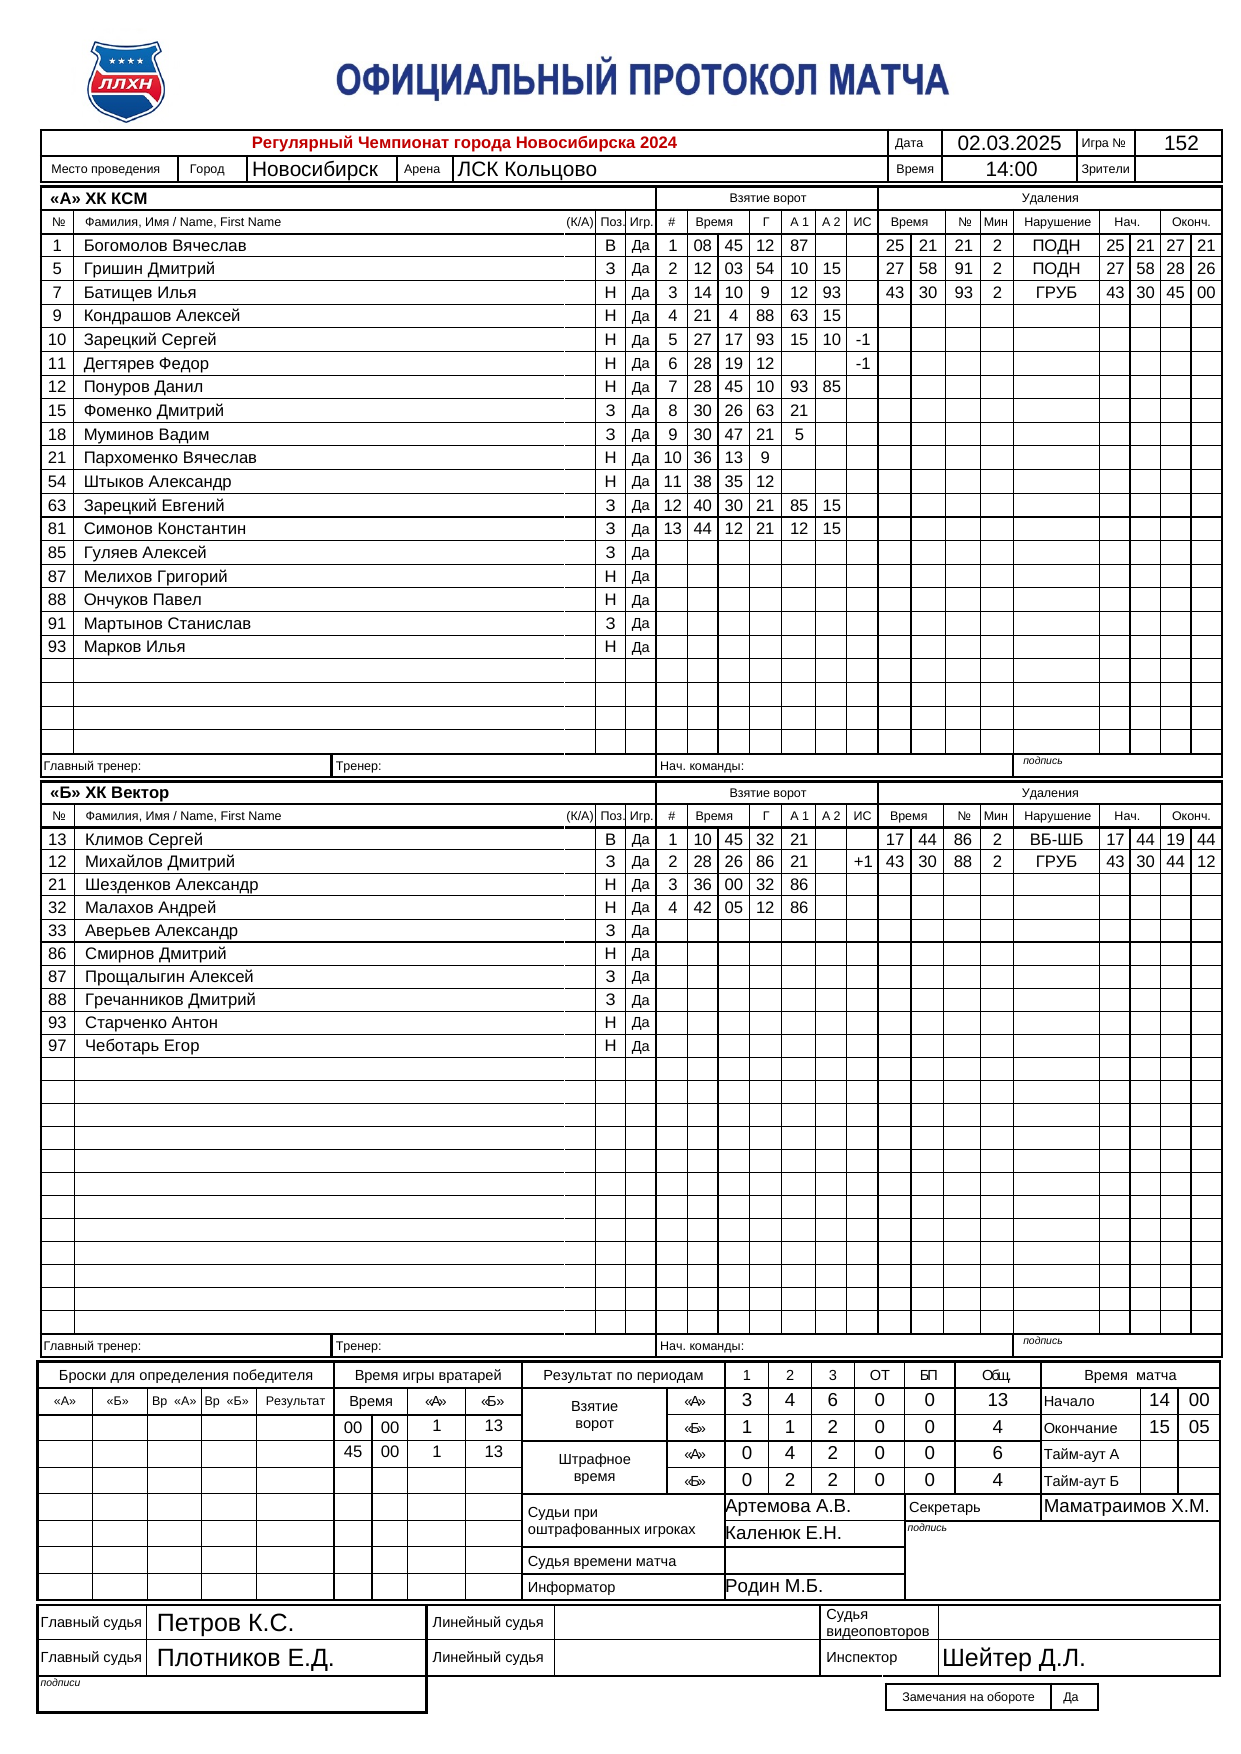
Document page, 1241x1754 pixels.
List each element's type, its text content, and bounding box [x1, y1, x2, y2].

table_cell Да [626, 305, 655, 327]
table_cell [1131, 494, 1160, 516]
table_cell [981, 920, 1013, 941]
table_header БП [905, 1363, 954, 1387]
table_cell [719, 730, 749, 753]
table_cell [565, 541, 595, 564]
table_cell [596, 659, 625, 682]
table_cell [879, 494, 910, 516]
table_cell [1014, 1127, 1099, 1149]
table_cell [1100, 683, 1129, 706]
table_cell [782, 1265, 815, 1287]
table_cell [719, 541, 749, 564]
table_cell 2 [812, 1415, 854, 1440]
table_cell [816, 1127, 846, 1149]
table_cell [1014, 1288, 1099, 1310]
table_cell 13 [466, 1441, 521, 1467]
table_cell Судья видеоповторов [821, 1606, 938, 1639]
table_cell [816, 1288, 846, 1310]
table_cell [816, 446, 846, 469]
table_cell [257, 1574, 333, 1599]
table_cell [1161, 376, 1190, 398]
table_cell [202, 1574, 256, 1599]
table_cell [1014, 1035, 1099, 1057]
table_cell [1014, 1081, 1099, 1103]
table_cell [782, 1219, 815, 1241]
table_cell [782, 683, 815, 706]
table_cell [565, 850, 595, 872]
table_cell А 1 [782, 211, 815, 233]
table_cell [565, 1196, 595, 1218]
table_cell Мин [981, 805, 1013, 826]
table_cell Пархоменко Вячеслав [74, 446, 564, 469]
table_cell [74, 730, 564, 753]
table_cell [688, 659, 717, 682]
table_cell Да [626, 399, 655, 422]
table_cell [1131, 423, 1160, 445]
table_cell [75, 1288, 564, 1310]
table_cell Время [879, 211, 945, 233]
table_cell 10 [750, 376, 781, 398]
table_cell [1014, 989, 1099, 1011]
table_cell [750, 1127, 781, 1149]
table_cell 10 [657, 446, 687, 469]
table_cell 13 [657, 518, 687, 540]
table_cell А 1 [782, 805, 815, 826]
table_cell 15 [1141, 1415, 1177, 1440]
table_cell [981, 730, 1013, 753]
table_cell Фоменко Дмитрий [74, 399, 564, 422]
table_cell [1100, 1081, 1129, 1103]
table_cell 14:00 [943, 157, 1076, 181]
table_cell 32 [42, 896, 74, 918]
table_cell Зарецкий Евгений [74, 494, 564, 516]
table_cell [750, 1196, 781, 1218]
table_cell 11 [657, 470, 687, 493]
table_cell [148, 1468, 201, 1493]
table_cell [1100, 518, 1129, 540]
table_cell [1014, 588, 1099, 611]
table_cell [946, 612, 980, 634]
table_cell [750, 636, 781, 658]
table_cell [847, 305, 877, 327]
table_cell 1 [769, 1415, 811, 1440]
table_cell [782, 1311, 815, 1333]
table_cell З [596, 423, 625, 445]
table_cell [1161, 328, 1190, 351]
table_cell ВБ-ШБ [1014, 829, 1099, 849]
table_cell [565, 399, 595, 422]
table_cell [428, 1677, 882, 1711]
table_cell 3 [726, 1389, 768, 1413]
table_cell Малахов Андрей [75, 896, 564, 918]
table_cell 47 [719, 423, 749, 445]
table_cell 86 [750, 850, 781, 872]
table_cell [565, 328, 595, 351]
table_cell [1161, 423, 1190, 445]
table_cell З [596, 989, 625, 1011]
table_cell [202, 1547, 256, 1573]
table_cell (К/А) [565, 805, 595, 826]
table_cell Аверьев Александр [75, 920, 564, 941]
table_cell [1131, 352, 1160, 374]
table_cell [688, 683, 717, 706]
table_cell [816, 1196, 846, 1218]
table_cell [565, 1311, 595, 1333]
table_cell [981, 1058, 1013, 1079]
table_cell [946, 399, 980, 422]
table_cell [1192, 612, 1221, 634]
table_cell [1179, 1441, 1219, 1467]
table_cell Тайм-аут А [1042, 1441, 1140, 1467]
table_cell [1014, 896, 1099, 918]
table_cell [912, 1081, 943, 1103]
table_cell [847, 541, 877, 564]
table_cell 85 [42, 541, 73, 564]
table_cell [565, 730, 595, 753]
table_cell 1 [408, 1416, 465, 1440]
table_cell Да [626, 612, 655, 634]
table_cell Муминов Вадим [74, 423, 564, 445]
table_cell [1014, 1173, 1099, 1195]
table_cell [1100, 612, 1129, 634]
table_cell [981, 966, 1013, 987]
table_cell [257, 1494, 333, 1520]
table_cell [596, 1173, 625, 1195]
table_cell [257, 1547, 333, 1573]
table_cell [565, 352, 595, 374]
table_cell [1131, 1196, 1160, 1218]
table_cell [719, 1081, 749, 1103]
table_cell [1100, 1035, 1129, 1057]
table_cell Да [626, 541, 655, 564]
table_header 1 [726, 1363, 768, 1387]
table_cell [879, 943, 910, 964]
table_cell [847, 423, 877, 445]
table_cell [847, 636, 877, 658]
table_cell [596, 1104, 625, 1126]
table_cell 93 [42, 636, 73, 658]
table_cell [1100, 1196, 1129, 1218]
table_cell 43 [1100, 850, 1129, 872]
table_cell [688, 1196, 717, 1218]
table_cell [74, 683, 564, 706]
table_cell Оконч. [1161, 211, 1221, 233]
table_cell [1192, 352, 1221, 374]
table_cell [981, 707, 1013, 729]
table_cell [981, 659, 1013, 682]
table_cell [1100, 494, 1129, 516]
table_cell [42, 1219, 74, 1241]
table_cell [1131, 989, 1160, 1011]
table_cell Г [750, 805, 781, 826]
table_cell [1100, 446, 1129, 469]
table_cell [1131, 541, 1160, 564]
table_cell [1161, 966, 1190, 987]
table_cell [626, 1265, 655, 1287]
table_cell Информатор [523, 1575, 724, 1599]
table_cell [1161, 683, 1190, 706]
table_cell 30 [719, 494, 749, 516]
table_cell 19 [1161, 829, 1190, 849]
table_cell [1161, 1150, 1190, 1172]
table_cell 13 [719, 446, 749, 469]
table_cell [912, 588, 945, 611]
table_cell [657, 565, 687, 587]
table_cell [719, 1150, 749, 1172]
table_cell [555, 1606, 819, 1639]
table_cell [75, 1081, 564, 1103]
table_cell [782, 1173, 815, 1195]
table_cell [1131, 1150, 1160, 1172]
table_cell [944, 1150, 980, 1172]
table_cell 91 [946, 257, 980, 280]
table_cell [719, 1242, 749, 1264]
table_cell [1014, 1150, 1099, 1172]
table_cell [596, 1219, 625, 1241]
table_cell [565, 1081, 595, 1103]
table_cell Да [626, 281, 655, 303]
table_cell [981, 376, 1013, 398]
table_cell [1100, 328, 1129, 351]
table_cell [847, 943, 877, 964]
table_cell [657, 659, 687, 682]
table_cell 6 [657, 352, 687, 374]
table_cell [1131, 920, 1160, 941]
table_cell [565, 829, 595, 849]
table_cell Да [626, 989, 655, 1011]
table_cell [944, 943, 980, 964]
table_cell [719, 920, 749, 941]
table_cell [148, 1441, 201, 1467]
table_cell 54 [42, 470, 73, 493]
table_cell [202, 1494, 256, 1520]
table_cell 2 [981, 850, 1013, 872]
table_cell [782, 943, 815, 964]
table_cell [1100, 1242, 1129, 1264]
table_cell [202, 1468, 256, 1493]
table_cell [1131, 707, 1160, 729]
table_cell [1192, 989, 1221, 1011]
table_cell [1100, 423, 1129, 445]
table_cell [750, 1219, 781, 1241]
table_cell [657, 1311, 687, 1333]
table_cell [596, 1311, 625, 1333]
table_cell 4 [657, 896, 687, 918]
table_cell А 2 [816, 211, 846, 233]
table_cell [946, 636, 980, 658]
table_cell [1131, 1012, 1160, 1033]
table_cell Батищев Илья [74, 281, 564, 303]
table_cell 97 [42, 1035, 74, 1057]
table_cell [39, 1416, 92, 1440]
table_cell [981, 1104, 1013, 1126]
table_cell [847, 730, 877, 753]
table_cell [719, 1127, 749, 1149]
table_cell [1131, 1265, 1160, 1287]
table_cell [657, 707, 687, 729]
table_cell [565, 1104, 595, 1126]
table_cell [847, 257, 877, 280]
table_cell Да [626, 494, 655, 516]
table_cell [565, 896, 595, 918]
table_cell [1014, 470, 1099, 493]
table_cell Линейный судья [428, 1640, 554, 1675]
table_cell [946, 518, 980, 540]
table_cell [1100, 1012, 1129, 1033]
table_cell [626, 1127, 655, 1149]
table_cell Окончание [1042, 1415, 1140, 1440]
table_cell [596, 730, 625, 753]
table_cell Арена [398, 157, 452, 181]
table_cell [981, 1081, 1013, 1103]
table_cell [688, 1081, 717, 1103]
table_cell [981, 305, 1013, 327]
table_cell [981, 943, 1013, 964]
table_cell [750, 659, 781, 682]
table_cell Нач. [1100, 805, 1160, 826]
table_cell 44 [1131, 829, 1160, 849]
table_cell Оконч. [1161, 805, 1221, 826]
table_cell 7 [42, 281, 73, 303]
table_cell 88 [944, 850, 980, 872]
table_cell [75, 1173, 564, 1195]
table_cell [879, 636, 910, 658]
table_cell [373, 1521, 407, 1546]
table_cell [912, 707, 945, 729]
table_cell [688, 612, 717, 634]
table_cell [879, 659, 910, 682]
table_cell 28 [1161, 257, 1190, 280]
table_cell [782, 707, 815, 729]
table_cell [750, 1242, 781, 1264]
table_cell [657, 541, 687, 564]
table_cell 58 [1131, 257, 1160, 280]
table_cell 27 [1100, 257, 1129, 280]
table_cell [565, 305, 595, 327]
table_cell Н [596, 1012, 625, 1033]
table_cell 43 [879, 281, 910, 303]
table_cell Н [596, 446, 625, 469]
table_cell 12 [657, 494, 687, 516]
table_cell 5 [782, 423, 815, 445]
table_cell 2 [769, 1468, 811, 1493]
table_cell [1192, 1058, 1221, 1079]
table_cell [1192, 1104, 1221, 1126]
table_cell [1100, 707, 1129, 729]
table_cell 45 [719, 235, 749, 256]
table_cell [944, 1035, 980, 1057]
table_cell [1131, 1242, 1160, 1264]
table_cell Нарушение [1014, 211, 1099, 233]
table_cell [782, 1058, 815, 1079]
table_cell [202, 1416, 256, 1440]
table_cell 87 [42, 966, 74, 987]
table_cell 2 [981, 281, 1013, 303]
table_cell [1161, 1104, 1190, 1126]
table_cell [782, 1081, 815, 1103]
table_cell [981, 518, 1013, 540]
table_cell [565, 518, 595, 540]
table_cell 26 [719, 399, 749, 422]
table_cell Время [879, 805, 943, 826]
table_cell 4 [956, 1415, 1040, 1440]
table_cell 81 [42, 518, 73, 540]
table_cell [93, 1441, 147, 1467]
table_cell [912, 446, 945, 469]
table_cell # [657, 211, 687, 233]
table_cell [1192, 1127, 1221, 1149]
table_cell [879, 1058, 910, 1079]
table_cell [688, 541, 717, 564]
table_cell [1131, 874, 1160, 895]
table_cell [1161, 399, 1190, 422]
table_cell [816, 423, 846, 445]
table_cell ЛСК Кольцово [454, 157, 887, 181]
table_cell Да [626, 470, 655, 493]
table_cell [1100, 1219, 1129, 1241]
table_cell [42, 1311, 74, 1333]
table_cell [1014, 423, 1099, 445]
table_cell [657, 920, 687, 941]
table_cell 3 [657, 874, 687, 895]
table_cell Дегтярев Федор [74, 352, 564, 374]
table_cell [1192, 376, 1221, 398]
table_cell [42, 1104, 74, 1126]
table_cell [1014, 612, 1099, 634]
table_cell [879, 1127, 910, 1149]
table_cell [75, 1219, 564, 1241]
table_cell [626, 1196, 655, 1218]
table_cell [75, 1311, 564, 1333]
table_cell [981, 446, 1013, 469]
table_cell [1100, 470, 1129, 493]
table_cell [782, 541, 815, 564]
table_cell [719, 1173, 749, 1195]
table_cell [816, 683, 846, 706]
table_cell Каленюк Е.Н. [726, 1521, 904, 1546]
table_cell Н [596, 1035, 625, 1057]
table_cell [1014, 1104, 1099, 1126]
table_cell [1161, 1196, 1190, 1218]
table_cell [726, 1548, 904, 1573]
table_cell [816, 612, 846, 634]
table_cell 15 [782, 328, 815, 351]
table_cell [750, 1104, 781, 1126]
table_cell [1131, 1081, 1160, 1103]
table_cell [466, 1468, 521, 1493]
table_cell ПОДН [1014, 257, 1099, 280]
table_cell [565, 281, 595, 303]
table_cell [1192, 1311, 1221, 1333]
table_cell 86 [782, 896, 815, 918]
table_cell [912, 989, 943, 1011]
table_cell [981, 1242, 1013, 1264]
table_cell Главный тренер: [42, 1335, 330, 1356]
table_cell [912, 943, 943, 964]
table_cell [879, 683, 910, 706]
table_header Регулярный Чемпионат города Новосибирска 2024 [42, 131, 887, 155]
table_cell 93 [946, 281, 980, 303]
table_cell Да [626, 874, 655, 895]
table_cell Время [889, 157, 941, 181]
table_cell [688, 966, 717, 987]
table_cell [719, 1196, 749, 1218]
table_cell Да [626, 446, 655, 469]
table_cell Место проведения [42, 157, 177, 181]
table_cell Да [626, 1035, 655, 1057]
table_cell [93, 1521, 147, 1546]
table_cell [42, 1150, 74, 1172]
table_cell 12 [42, 850, 74, 872]
table_cell [946, 541, 980, 564]
table_cell 38 [688, 470, 717, 493]
table_cell [782, 1104, 815, 1126]
table_cell Да [626, 257, 655, 280]
table_cell [912, 1219, 943, 1241]
table_cell [879, 1173, 910, 1195]
table_cell [816, 1219, 846, 1241]
table_cell [816, 541, 846, 564]
table_cell [257, 1416, 333, 1440]
table_cell [1014, 730, 1099, 753]
table_cell Смирнов Дмитрий [75, 943, 564, 964]
table_cell [879, 612, 910, 634]
table_cell 15 [816, 494, 846, 516]
table_cell З [596, 399, 625, 422]
table_cell [1161, 659, 1190, 682]
table_cell [944, 1081, 980, 1103]
table_cell [981, 636, 1013, 658]
table_cell Да [626, 636, 655, 658]
table_cell [750, 1288, 781, 1310]
table_cell 12 [750, 352, 781, 374]
table_cell 00 [719, 874, 749, 895]
table_cell [626, 1150, 655, 1172]
table_cell [257, 1441, 333, 1467]
table_cell [42, 1058, 74, 1079]
table_cell 45 [335, 1441, 371, 1467]
table_cell «А» [408, 1389, 465, 1413]
table_cell [816, 352, 846, 374]
table_cell З [596, 920, 625, 941]
table_cell 21 [750, 494, 781, 516]
table_cell «А» [668, 1389, 724, 1413]
table_cell [981, 470, 1013, 493]
table_cell 4 [956, 1468, 1040, 1493]
table_cell Н [596, 896, 625, 918]
table_cell 14 [1141, 1389, 1177, 1413]
table_cell [1014, 1242, 1099, 1264]
table_cell Время [688, 211, 749, 233]
table_cell [981, 328, 1013, 351]
table_cell [1161, 896, 1190, 918]
table_cell 0 [905, 1442, 954, 1467]
table_cell 21 [750, 518, 781, 540]
table_cell 88 [750, 305, 781, 327]
table_cell [847, 1196, 877, 1218]
table_cell # [657, 805, 687, 826]
table_cell [816, 588, 846, 611]
table_cell [1014, 1311, 1099, 1333]
table_cell [912, 494, 945, 516]
table_cell Да [626, 1012, 655, 1033]
table_cell 30 [1131, 850, 1160, 872]
table_cell [946, 494, 980, 516]
table_cell [596, 707, 625, 729]
table_cell [373, 1547, 407, 1573]
table_cell Игр. [626, 211, 655, 233]
table_cell [1161, 470, 1190, 493]
table_cell [626, 1311, 655, 1333]
table_cell [1192, 1196, 1221, 1218]
table_cell 1 [657, 829, 687, 849]
table_cell [879, 446, 910, 469]
table_cell Прощалыгин Алексей [75, 966, 564, 987]
table_cell [912, 1311, 943, 1333]
table_cell Н [596, 328, 625, 351]
table_cell [946, 470, 980, 493]
table_cell [1192, 966, 1221, 987]
table_cell [847, 494, 877, 516]
table_cell [626, 1081, 655, 1103]
table_cell 1 [657, 235, 687, 256]
table_cell [782, 1196, 815, 1218]
table_cell 10 [688, 829, 717, 849]
table_cell [565, 235, 595, 256]
table_cell 63 [782, 305, 815, 327]
table_cell [981, 1012, 1013, 1033]
table_cell [750, 1012, 781, 1033]
table_cell 45 [719, 829, 749, 849]
table_cell [657, 989, 687, 1011]
table_cell 88 [42, 588, 73, 611]
table_cell [688, 1104, 717, 1126]
table_cell [981, 1265, 1013, 1287]
table_cell № [42, 211, 73, 233]
table_cell [847, 281, 877, 303]
table_cell [912, 636, 945, 658]
table_cell Город [179, 157, 246, 181]
table_cell [565, 659, 595, 682]
table_cell [847, 1265, 877, 1287]
table_cell [626, 1173, 655, 1195]
table_cell Симонов Константин [74, 518, 564, 540]
table_header Время матча [1042, 1363, 1219, 1387]
table_cell 58 [912, 257, 945, 280]
table_cell [74, 659, 564, 682]
table_cell [1131, 328, 1160, 351]
table_cell [847, 376, 877, 398]
table_cell [944, 1173, 980, 1195]
table_cell 12 [42, 376, 73, 398]
table_cell [981, 494, 1013, 516]
table_cell [944, 896, 980, 918]
table_cell 30 [1131, 281, 1160, 303]
table_cell [1192, 943, 1221, 964]
table_cell [1136, 157, 1221, 181]
table_cell [879, 376, 910, 398]
table_cell [1100, 989, 1129, 1011]
table_cell 13 [42, 829, 74, 849]
table_cell [688, 1265, 717, 1287]
table_cell [981, 1173, 1013, 1195]
table_cell [657, 1150, 687, 1172]
table_cell [981, 423, 1013, 445]
table_cell [626, 730, 655, 753]
table_cell [946, 376, 980, 398]
table_cell 6 [956, 1442, 1040, 1467]
table_cell [816, 659, 846, 682]
table_cell [946, 565, 980, 587]
table_cell [944, 1127, 980, 1149]
table_cell [1100, 1265, 1129, 1287]
table_cell [847, 470, 877, 493]
table_cell [1014, 518, 1099, 540]
table_cell Артемова А.В. [726, 1495, 904, 1520]
table_cell [657, 966, 687, 987]
table_cell [946, 423, 980, 445]
table_cell [1100, 376, 1129, 398]
table_cell 0 [905, 1415, 954, 1440]
table_cell [1141, 1441, 1177, 1467]
table_cell Да [626, 423, 655, 445]
table_cell [1100, 588, 1129, 611]
table_cell [847, 588, 877, 611]
table_cell [1192, 1242, 1221, 1264]
table_cell [847, 565, 877, 587]
table_cell 00 [373, 1416, 407, 1440]
table_cell [39, 1441, 92, 1467]
table_cell 0 [855, 1468, 904, 1493]
table_cell 21 [1192, 235, 1221, 256]
picture [5, 28, 1179, 129]
table_cell [1192, 1219, 1221, 1241]
table_cell [981, 352, 1013, 374]
table_cell [1161, 565, 1190, 587]
table_cell [657, 1012, 687, 1033]
table_cell подпись [1014, 1335, 1221, 1356]
table_cell Н [596, 352, 625, 374]
table_cell [946, 707, 980, 729]
table_cell Да [626, 328, 655, 351]
table_cell 21 [782, 399, 815, 422]
table_cell [1131, 1173, 1160, 1195]
table_cell [912, 376, 945, 398]
table_cell Чеботарь Егор [75, 1035, 564, 1057]
table_cell [657, 943, 687, 964]
table_header Взятие ворот [657, 783, 877, 803]
table_cell В [596, 829, 625, 849]
table_cell 2 [981, 235, 1013, 256]
table_cell [816, 1242, 846, 1264]
table_cell 1 [408, 1441, 465, 1467]
table_cell № [944, 805, 980, 826]
table_cell [565, 565, 595, 587]
table_cell 26 [1192, 257, 1221, 280]
table_cell [912, 1265, 943, 1287]
table_cell [912, 920, 943, 941]
table_cell 28 [688, 376, 717, 398]
table_cell [1161, 1012, 1190, 1033]
table_cell Главный судья [39, 1606, 146, 1639]
table_cell [1014, 376, 1099, 398]
table_header Игра № [1078, 131, 1134, 155]
table_cell [816, 636, 846, 658]
table_cell [847, 235, 877, 256]
table_cell [847, 1219, 877, 1241]
table_cell [1014, 399, 1099, 422]
table_cell [946, 683, 980, 706]
table_header «Б» ХК Вектор [42, 783, 655, 803]
table_cell [1014, 1058, 1099, 1079]
table_cell [946, 328, 980, 351]
table_cell Тренер: [333, 755, 655, 776]
table_cell Штыков Александр [74, 470, 564, 493]
table_cell [847, 1150, 877, 1172]
table_cell Плотников Е.Д. [147, 1640, 425, 1675]
table_cell Тайм-аут Б [1042, 1468, 1140, 1493]
table_cell [1161, 943, 1190, 964]
table_cell [335, 1574, 371, 1599]
table_cell Вр «Б» [202, 1389, 256, 1413]
table_header Взятие ворот [657, 188, 877, 209]
table_cell [944, 1311, 980, 1333]
table_header Дата [889, 131, 941, 155]
table_header Броски для определения победителя [39, 1363, 333, 1387]
table_cell [750, 541, 781, 564]
table_cell [93, 1468, 147, 1493]
table_cell Н [596, 305, 625, 327]
table_cell [1014, 1219, 1099, 1241]
table_cell [944, 989, 980, 1011]
table_cell [565, 1265, 595, 1287]
table_cell Н [596, 281, 625, 303]
table_cell [1161, 1058, 1190, 1079]
table_cell [946, 659, 980, 682]
table_cell [466, 1494, 521, 1520]
table_cell 21 [688, 305, 717, 327]
table_cell [879, 966, 910, 987]
table_cell [1131, 659, 1160, 682]
table_cell [1014, 659, 1099, 682]
table_cell [879, 423, 910, 445]
table_cell [782, 1288, 815, 1310]
table_cell [879, 518, 910, 540]
table_cell [1131, 1104, 1160, 1126]
table_cell [879, 1104, 910, 1126]
table_cell Результат [257, 1389, 333, 1413]
table_cell 43 [879, 850, 910, 872]
table_cell [148, 1416, 201, 1440]
table_cell З [596, 850, 625, 872]
table_cell [719, 943, 749, 964]
table_cell [750, 989, 781, 1011]
table_cell [596, 1081, 625, 1103]
table_cell [944, 1058, 980, 1079]
table_cell [847, 874, 877, 895]
table_cell ИС [847, 211, 877, 233]
table_cell [750, 1265, 781, 1287]
table_cell [944, 966, 980, 987]
table_cell 35 [719, 470, 749, 493]
table_cell З [596, 541, 625, 564]
table_cell [565, 1173, 595, 1195]
table_cell [816, 943, 846, 964]
table_cell [847, 920, 877, 941]
table_cell Инспектор [821, 1640, 938, 1675]
table_cell [1161, 920, 1190, 941]
table_cell подписи [39, 1677, 425, 1711]
table_cell Н [596, 470, 625, 493]
table_cell [657, 1196, 687, 1218]
table_cell [1100, 541, 1129, 564]
table_cell [565, 1150, 595, 1172]
table_cell [408, 1521, 465, 1546]
table_cell [879, 352, 910, 374]
table_cell 30 [688, 399, 717, 422]
table_header Удаления [879, 783, 1221, 803]
table_cell 45 [1161, 281, 1190, 303]
table_cell [719, 588, 749, 611]
table_cell 21 [912, 235, 945, 256]
table_cell 26 [719, 850, 749, 872]
table_cell Новосибирск [248, 157, 396, 181]
table_cell [750, 612, 781, 634]
table_cell [1131, 1127, 1160, 1149]
table_cell [750, 920, 781, 941]
table_cell 86 [944, 829, 980, 849]
table_cell [847, 896, 877, 918]
table_cell [1192, 399, 1221, 422]
table_cell [944, 1196, 980, 1218]
table_cell [596, 1265, 625, 1287]
table_cell [750, 1150, 781, 1172]
table_cell Тренер: [333, 1335, 655, 1356]
table_cell [1014, 636, 1099, 658]
table_cell [944, 1242, 980, 1264]
table_cell 40 [688, 494, 717, 516]
table_cell «Б» [93, 1389, 147, 1413]
table_cell 88 [42, 989, 74, 1011]
table_cell [1192, 636, 1221, 658]
table_cell [750, 707, 781, 729]
table_cell [879, 399, 910, 422]
table_cell [719, 1058, 749, 1079]
table_cell [688, 1058, 717, 1079]
table_cell 4 [657, 305, 687, 327]
table_cell Шейтер Д.Л. [939, 1640, 1219, 1675]
table_cell Понуров Данил [74, 376, 564, 398]
table_cell № [946, 211, 980, 233]
table_cell [626, 683, 655, 706]
table_cell [1014, 920, 1099, 941]
table_cell [1100, 636, 1129, 658]
table_cell [565, 1219, 595, 1241]
table_cell [1131, 966, 1160, 987]
table_cell [42, 1081, 74, 1103]
table_cell 2 [657, 850, 687, 872]
table_cell [946, 588, 980, 611]
table_cell [944, 1104, 980, 1126]
table_cell [42, 659, 73, 682]
table_cell [912, 966, 943, 987]
table_cell [565, 636, 595, 658]
table_cell [39, 1574, 92, 1599]
table_cell 32 [750, 874, 781, 895]
table_cell [202, 1521, 256, 1546]
table_cell 0 [855, 1442, 904, 1467]
table_cell [782, 989, 815, 1011]
table_cell [847, 1127, 877, 1149]
table_cell -1 [847, 328, 877, 351]
table_cell [1014, 1012, 1099, 1033]
table_cell [335, 1468, 371, 1493]
table_cell [816, 1173, 846, 1195]
table_cell [1192, 683, 1221, 706]
table_cell [1100, 565, 1129, 587]
table_cell [626, 1242, 655, 1264]
table_cell 44 [1192, 829, 1221, 849]
table_cell [335, 1494, 371, 1520]
table_cell 44 [1161, 850, 1190, 872]
table_cell [1100, 943, 1129, 964]
table_cell 36 [688, 446, 717, 469]
table_cell [1014, 328, 1099, 351]
table_cell [912, 683, 945, 706]
table_cell [565, 423, 595, 445]
table_cell [912, 518, 945, 540]
table_cell Главный судья [39, 1640, 146, 1675]
table_cell [688, 565, 717, 587]
table_header Время игры вратарей [335, 1363, 521, 1387]
table_cell 15 [816, 305, 846, 327]
table_cell [879, 470, 910, 493]
table_cell [1131, 588, 1160, 611]
table_cell [1192, 494, 1221, 516]
table_cell [688, 1288, 717, 1310]
table_cell [816, 1081, 846, 1103]
table_cell [565, 966, 595, 987]
table_cell 42 [688, 896, 717, 918]
table_cell 05 [719, 896, 749, 918]
table_cell Нач. команды: [657, 1335, 1012, 1356]
table_cell [879, 896, 910, 918]
table_cell Зарецкий Сергей [74, 328, 564, 351]
table_cell [1014, 1265, 1099, 1287]
table_cell 86 [782, 874, 815, 895]
table_cell № [42, 805, 74, 826]
table_cell [1100, 1058, 1129, 1079]
table_cell 12 [750, 896, 781, 918]
table_cell Вр «А» [148, 1389, 201, 1413]
table_cell [565, 588, 595, 611]
table_cell [1100, 1288, 1129, 1310]
table_cell [42, 1127, 74, 1149]
table_cell [1100, 659, 1129, 682]
table_cell [782, 1150, 815, 1172]
table_cell [816, 1012, 846, 1033]
table_cell [1131, 470, 1160, 493]
table_cell 11 [42, 352, 73, 374]
table_cell [912, 423, 945, 445]
table_cell [1131, 683, 1160, 706]
table_cell Секретарь [906, 1495, 1040, 1520]
table_cell Фамилия, Имя / Name, First Name [74, 211, 565, 233]
table_cell 45 [719, 376, 749, 398]
table_cell [879, 1311, 910, 1333]
table_cell [1014, 305, 1099, 327]
table_cell 10 [816, 328, 846, 351]
table_cell [1161, 1265, 1190, 1287]
table_cell [816, 874, 846, 895]
table_cell [1161, 1035, 1190, 1057]
table_cell [373, 1574, 407, 1599]
table_cell [657, 1265, 687, 1287]
table_cell [657, 588, 687, 611]
table_cell В [596, 235, 625, 256]
table_cell [1161, 1242, 1190, 1264]
table_header Результат по периодам [523, 1363, 724, 1387]
table_cell [816, 399, 846, 422]
table_cell Да [626, 920, 655, 941]
table_cell [981, 1150, 1013, 1172]
table_cell 13 [466, 1416, 521, 1440]
table_cell [335, 1521, 371, 1546]
table_cell ПОДН [1014, 235, 1099, 256]
table_cell 21 [782, 850, 815, 872]
table_cell 0 [905, 1389, 954, 1413]
table_cell Главный тренер: [42, 755, 330, 776]
table_cell А 2 [816, 805, 846, 826]
table_cell [981, 399, 1013, 422]
table_cell [750, 565, 781, 587]
table_cell Ончуков Павел [74, 588, 564, 611]
table_cell Н [596, 588, 625, 611]
table_cell подпись [1014, 755, 1221, 776]
table_cell [1161, 707, 1190, 729]
table_cell Гречанников Дмитрий [75, 989, 564, 1011]
table_cell [879, 920, 910, 941]
table_cell [782, 1127, 815, 1149]
table_cell 00 [1179, 1389, 1219, 1413]
table_cell [373, 1468, 407, 1493]
table_cell [39, 1468, 92, 1493]
table_cell [626, 659, 655, 682]
table_cell Да [626, 235, 655, 256]
table_cell [782, 636, 815, 658]
table_cell 2 [812, 1468, 854, 1493]
table_cell [912, 612, 945, 634]
table_cell [719, 1219, 749, 1241]
table_cell [1192, 423, 1221, 445]
table_cell Н [596, 874, 625, 895]
table_cell 93 [816, 281, 846, 303]
table_cell [946, 730, 980, 753]
table_cell [596, 1150, 625, 1172]
table_cell [42, 683, 73, 706]
table_cell [847, 612, 877, 634]
table_cell [75, 1242, 564, 1264]
table_cell [1014, 943, 1099, 964]
table_cell [847, 1012, 877, 1033]
table_cell Фамилия, Имя / Name, First Name [75, 805, 565, 826]
table_cell 1 [726, 1415, 768, 1440]
table_cell 1 [42, 235, 73, 256]
table_cell [879, 989, 910, 1011]
table_cell [1100, 305, 1129, 327]
table_cell [1192, 896, 1221, 918]
table_cell [1014, 874, 1099, 895]
table_cell [782, 446, 815, 469]
table_cell [565, 920, 595, 941]
table_cell [879, 328, 910, 351]
table_cell [1100, 730, 1129, 753]
table_cell [912, 1196, 943, 1218]
table_cell [879, 541, 910, 564]
table_cell [750, 1058, 781, 1079]
table_cell [1100, 896, 1129, 918]
table_cell Да [626, 896, 655, 918]
table_cell [1131, 1311, 1160, 1333]
table_cell [75, 1150, 564, 1172]
table_cell [565, 494, 595, 516]
table_cell Начало [1042, 1389, 1140, 1413]
table_cell [944, 920, 980, 941]
table_cell [1099, 1682, 1220, 1711]
table_cell [1161, 1288, 1190, 1310]
table_cell [719, 1311, 749, 1333]
table_cell [626, 1058, 655, 1079]
table_cell [596, 1242, 625, 1264]
table_cell [1192, 541, 1221, 564]
table_cell [1141, 1468, 1177, 1493]
table_cell [719, 707, 749, 729]
table_cell [565, 1035, 595, 1057]
table_cell [565, 683, 595, 706]
table_cell [1014, 494, 1099, 516]
table_cell [1131, 1035, 1160, 1057]
table_cell [912, 874, 943, 895]
table_cell 4 [719, 305, 749, 327]
table_cell [782, 588, 815, 611]
table_cell [944, 1012, 980, 1033]
table_cell 36 [688, 874, 717, 895]
table_cell 3 [657, 281, 687, 303]
table_cell Поз. [596, 211, 625, 233]
table_cell [565, 612, 595, 634]
table_cell [657, 1242, 687, 1264]
table_cell [1161, 1127, 1190, 1149]
table_header 02.03.2025 [943, 131, 1076, 155]
table_cell [816, 1265, 846, 1287]
table_cell 7 [657, 376, 687, 398]
table_header 152 [1136, 131, 1221, 155]
table_cell [816, 235, 846, 256]
table_cell [1131, 896, 1160, 918]
table_header Общ. [956, 1363, 1040, 1387]
table_cell [1192, 659, 1221, 682]
table_cell [657, 1173, 687, 1195]
table_cell Взятие ворот [523, 1389, 666, 1440]
table_cell З [596, 257, 625, 280]
table_cell [1014, 683, 1099, 706]
table_cell [657, 1035, 687, 1057]
table_cell [816, 829, 846, 849]
table_cell [1131, 612, 1160, 634]
table_cell [565, 1058, 595, 1079]
table_cell [1131, 636, 1160, 658]
table_cell 2 [657, 257, 687, 280]
table_cell [782, 659, 815, 682]
table_cell [626, 1104, 655, 1126]
table_cell [719, 683, 749, 706]
table_cell [912, 470, 945, 493]
table_cell [1131, 1058, 1160, 1079]
table_cell [1161, 588, 1190, 611]
table_cell [1161, 352, 1190, 374]
table_cell [1100, 920, 1129, 941]
table_cell [981, 1311, 1013, 1333]
table_cell [93, 1574, 147, 1599]
table_cell [847, 1242, 877, 1264]
table_cell 85 [816, 376, 846, 398]
table_cell [1100, 1173, 1129, 1195]
table_cell Да [626, 376, 655, 398]
table_header 3 [812, 1363, 854, 1387]
table_cell [1161, 494, 1190, 516]
table_cell Время [688, 805, 749, 826]
table_cell [782, 470, 815, 493]
table_cell Мелихов Григорий [74, 565, 564, 587]
table_cell [782, 966, 815, 987]
table_cell [1014, 446, 1099, 469]
table_cell [75, 1265, 564, 1287]
table_cell 21 [750, 423, 781, 445]
table_cell [657, 1058, 687, 1079]
table_cell [1014, 1196, 1099, 1218]
table_cell З [596, 966, 625, 987]
table_cell 4 [769, 1442, 811, 1467]
table_cell [1014, 966, 1099, 987]
table_cell 2 [981, 257, 1013, 280]
table_cell [782, 1035, 815, 1057]
table_cell ИС [847, 805, 877, 826]
table_cell 93 [42, 1012, 74, 1033]
table_cell [1192, 730, 1221, 753]
table_cell [42, 707, 73, 729]
table_cell 44 [688, 518, 717, 540]
table_cell «Б» [668, 1415, 724, 1440]
table_cell [981, 989, 1013, 1011]
table_cell 9 [750, 281, 781, 303]
table_cell [782, 1242, 815, 1264]
table_cell [847, 399, 877, 422]
table_cell [1192, 920, 1221, 941]
table_cell [1014, 565, 1099, 587]
table_cell 15 [816, 257, 846, 280]
table_cell Климов Сергей [75, 829, 564, 849]
table_cell [981, 1288, 1013, 1310]
table_cell [1179, 1468, 1219, 1493]
table_cell [596, 683, 625, 706]
table_cell [1161, 1081, 1190, 1103]
table_cell 44 [912, 829, 943, 849]
table_cell 19 [719, 352, 749, 374]
table_cell [1161, 1173, 1190, 1195]
table_cell 0 [905, 1468, 954, 1493]
table_cell [1192, 470, 1221, 493]
table_cell [782, 1012, 815, 1033]
table_cell [750, 966, 781, 987]
table_cell [688, 1012, 717, 1033]
table_cell [1131, 305, 1160, 327]
table_cell 63 [42, 494, 73, 516]
table_cell [408, 1574, 465, 1599]
table_cell [879, 1288, 910, 1310]
table_cell [1192, 1265, 1221, 1287]
table_cell [1161, 874, 1190, 895]
table_cell [939, 1606, 1219, 1639]
table_cell 03 [719, 257, 749, 280]
table_cell [816, 707, 846, 729]
table_cell [373, 1494, 407, 1520]
table_cell [657, 1219, 687, 1241]
table_cell [42, 1265, 74, 1287]
table_cell [1161, 541, 1190, 564]
table_cell [981, 1127, 1013, 1149]
table_cell [981, 588, 1013, 611]
table_cell [1100, 1311, 1129, 1333]
table_cell [1192, 1081, 1221, 1103]
table_cell Линейный судья [428, 1606, 554, 1639]
table_cell [719, 1265, 749, 1287]
table_cell 30 [912, 281, 945, 303]
table_cell [555, 1640, 819, 1675]
table_cell [1192, 328, 1221, 351]
table_cell [596, 1288, 625, 1310]
table_cell [1131, 943, 1160, 964]
table_cell 17 [719, 328, 749, 351]
table_cell Да [626, 850, 655, 872]
table_cell 10 [719, 281, 749, 303]
table_cell Да [626, 565, 655, 587]
table_cell 15 [42, 399, 73, 422]
table_cell [688, 1035, 717, 1057]
table_cell [74, 707, 564, 729]
table_cell [1100, 1127, 1129, 1149]
table_cell [719, 659, 749, 682]
table_cell [42, 1288, 74, 1310]
table_cell [981, 874, 1013, 895]
table_cell [816, 1311, 846, 1333]
table_cell 28 [688, 850, 717, 872]
table_cell [688, 1311, 717, 1333]
table_cell [847, 518, 877, 540]
table_cell [847, 1058, 877, 1079]
table_cell Шезденков Александр [75, 874, 564, 895]
table_cell [879, 1150, 910, 1172]
table_cell 33 [42, 920, 74, 941]
table_cell Да [626, 943, 655, 964]
table_cell [1161, 989, 1190, 1011]
table_cell 86 [42, 943, 74, 964]
table_cell [879, 874, 910, 895]
table_cell 17 [879, 829, 910, 849]
table_cell [750, 1081, 781, 1103]
table_header «А» ХК КСМ [42, 188, 655, 209]
table_cell [688, 588, 717, 611]
table_cell [912, 1288, 943, 1310]
table_cell [782, 730, 815, 753]
table_cell [912, 541, 945, 564]
table_cell 21 [42, 874, 74, 895]
table_cell 32 [750, 829, 781, 849]
table_cell [657, 730, 687, 753]
table_cell [816, 920, 846, 941]
table_cell +1 [847, 850, 877, 872]
table_cell [257, 1468, 333, 1493]
table_cell [565, 376, 595, 398]
table_cell [1014, 541, 1099, 564]
table_cell [1192, 1012, 1221, 1033]
table_cell 30 [912, 850, 943, 872]
table_cell 10 [782, 257, 815, 280]
table_cell 93 [782, 376, 815, 398]
table_cell [657, 1127, 687, 1149]
table_cell [688, 730, 717, 753]
table_cell Да [626, 829, 655, 849]
table_cell [847, 1035, 877, 1057]
table_cell 12 [719, 518, 749, 540]
table_cell [688, 989, 717, 1011]
table_cell З [596, 612, 625, 634]
table_cell [148, 1494, 201, 1520]
table_cell [39, 1547, 92, 1573]
table_cell [912, 1012, 943, 1033]
table_cell [946, 446, 980, 469]
table_cell [565, 1242, 595, 1264]
table_cell 9 [657, 423, 687, 445]
table_cell [596, 1058, 625, 1079]
table_cell [816, 730, 846, 753]
table_cell [816, 896, 846, 918]
table_cell [847, 659, 877, 682]
table_cell [596, 1196, 625, 1218]
table_cell Н [596, 636, 625, 658]
table_cell Гришин Дмитрий [74, 257, 564, 280]
table_cell [408, 1468, 465, 1493]
table_cell [1161, 612, 1190, 634]
table_cell [565, 1127, 595, 1149]
table_cell 9 [42, 305, 73, 327]
table_cell Да [626, 966, 655, 987]
table_cell [42, 1242, 74, 1264]
table_cell [719, 1035, 749, 1057]
table_cell [335, 1547, 371, 1573]
table_cell [719, 989, 749, 1011]
table_cell [912, 565, 945, 587]
table_cell [847, 829, 877, 849]
table_cell [879, 305, 910, 327]
table_cell 5 [657, 328, 687, 351]
table_cell [912, 1173, 943, 1195]
table_cell 12 [750, 235, 781, 256]
table_cell [912, 1104, 943, 1126]
table_cell [1192, 1288, 1221, 1310]
table_cell [981, 1196, 1013, 1218]
table_cell [816, 1104, 846, 1126]
table_cell [912, 1058, 943, 1079]
table_cell [816, 966, 846, 987]
table_cell Мартынов Станислав [74, 612, 564, 634]
table_cell [75, 1196, 564, 1218]
table_cell [883, 1677, 1220, 1681]
table_cell подпись [906, 1522, 1219, 1599]
table_cell [657, 1288, 687, 1310]
table_cell Н [596, 565, 625, 587]
table_cell [912, 1150, 943, 1172]
table_cell 21 [782, 829, 815, 849]
table_cell [1161, 636, 1190, 658]
table_cell Н [596, 376, 625, 398]
table_cell [912, 730, 945, 753]
table_cell [847, 1081, 877, 1103]
table_cell [847, 683, 877, 706]
table_cell [1131, 518, 1160, 540]
table_cell [657, 636, 687, 658]
table_cell [847, 707, 877, 729]
table_cell 00 [335, 1416, 371, 1440]
table_cell [879, 1196, 910, 1218]
table_cell [39, 1494, 92, 1520]
table_cell [565, 1012, 595, 1033]
table_cell [42, 730, 73, 753]
table_cell [719, 636, 749, 658]
table_cell [1100, 352, 1129, 374]
table_cell 93 [750, 328, 781, 351]
table_cell 0 [726, 1468, 768, 1493]
table_cell [782, 920, 815, 941]
table_cell [408, 1494, 465, 1520]
table_cell Михайлов Дмитрий [75, 850, 564, 872]
table_cell [981, 683, 1013, 706]
table_cell [981, 565, 1013, 587]
table_cell [719, 612, 749, 634]
table_cell [1192, 874, 1221, 895]
table_cell [719, 1012, 749, 1033]
table_header ОТ [855, 1363, 904, 1387]
table_cell [847, 446, 877, 469]
table_cell [750, 1173, 781, 1195]
table_cell [879, 565, 910, 587]
table_cell [1100, 874, 1129, 895]
table_cell [879, 1219, 910, 1241]
table_cell [688, 707, 717, 729]
table_cell [626, 1288, 655, 1310]
table_cell [847, 1104, 877, 1126]
table_cell [1192, 588, 1221, 611]
table_cell [1192, 565, 1221, 587]
table_cell Штрафное время [523, 1442, 666, 1493]
table_cell Г [750, 211, 781, 233]
table_cell [1161, 446, 1190, 469]
table_cell 12 [782, 518, 815, 540]
table_cell [816, 470, 846, 493]
table_cell 05 [1179, 1415, 1219, 1440]
table_cell [466, 1574, 521, 1599]
table_cell 15 [816, 518, 846, 540]
table_cell Время [335, 1389, 407, 1413]
table_cell Да [626, 518, 655, 540]
table_cell [688, 636, 717, 658]
table_cell Нач. команды: [657, 755, 1012, 776]
table_cell [981, 1219, 1013, 1241]
table_cell 21 [42, 446, 73, 469]
table_cell 63 [750, 399, 781, 422]
table_cell Игр. [626, 805, 655, 826]
table_cell [1192, 1035, 1221, 1057]
table_cell [816, 1058, 846, 1079]
table_cell [1161, 305, 1190, 327]
table_cell 0 [855, 1415, 904, 1440]
table_cell [565, 707, 595, 729]
table_cell [879, 1081, 910, 1103]
table_cell [879, 588, 910, 611]
table_cell [879, 707, 910, 729]
table_cell «Б» [668, 1468, 724, 1493]
table_cell [912, 1127, 943, 1149]
table_cell [1014, 352, 1099, 374]
table_cell [565, 874, 595, 895]
table_cell [879, 1012, 910, 1033]
table_cell Родин М.Б. [726, 1575, 904, 1599]
table_cell Судья времени матча [523, 1548, 724, 1573]
table_cell [148, 1547, 201, 1573]
table_cell [1131, 376, 1160, 398]
table_cell [1100, 966, 1129, 987]
table_cell 28 [688, 352, 717, 374]
table_cell 18 [42, 423, 73, 445]
table_cell [750, 588, 781, 611]
table_cell 12 [688, 257, 717, 280]
table_cell [912, 659, 945, 682]
table_cell 2 [981, 829, 1013, 849]
table_cell [565, 470, 595, 493]
table_cell [782, 565, 815, 587]
table_cell [1014, 707, 1099, 729]
table_cell Старченко Антон [75, 1012, 564, 1033]
table_cell [782, 352, 815, 374]
table_cell [816, 1035, 846, 1057]
table_cell [944, 1288, 980, 1310]
table_cell З [596, 494, 625, 516]
table_cell [148, 1521, 201, 1546]
table_header Удаления [879, 188, 1221, 209]
table_cell [719, 1288, 749, 1310]
table_cell 87 [42, 565, 73, 587]
table_cell [688, 1219, 717, 1241]
table_cell [626, 707, 655, 729]
table_cell Марков Илья [74, 636, 564, 658]
table_cell 21 [1131, 235, 1160, 256]
table_cell [93, 1547, 147, 1573]
table_cell [1131, 565, 1160, 587]
table_cell 00 [1192, 281, 1221, 303]
table_cell [847, 1173, 877, 1195]
table_cell [912, 399, 945, 422]
table_cell 08 [688, 235, 717, 256]
table_cell [466, 1521, 521, 1546]
table_cell [1192, 1150, 1221, 1172]
table_cell [879, 1265, 910, 1287]
table_cell [657, 683, 687, 706]
table_cell [750, 683, 781, 706]
table_cell [912, 328, 945, 351]
table_header 2 [769, 1363, 811, 1387]
table_cell 21 [946, 235, 980, 256]
table_cell [912, 896, 943, 918]
table_cell [1192, 446, 1221, 469]
table_cell Нач. [1100, 211, 1160, 233]
table_cell Да [626, 588, 655, 611]
table_cell [719, 565, 749, 587]
table_cell [944, 874, 980, 895]
table_cell [596, 1127, 625, 1149]
table_cell [39, 1521, 92, 1546]
table_cell 13 [956, 1389, 1040, 1413]
table_cell Кондрашов Алексей [74, 305, 564, 327]
table_cell Петров К.С. [147, 1606, 425, 1639]
table_cell Мин [981, 211, 1013, 233]
table_cell [75, 1127, 564, 1149]
table_cell [1131, 1288, 1160, 1310]
table_cell ГРУБ [1014, 281, 1099, 303]
table_cell [202, 1441, 256, 1467]
table_cell ГРУБ [1014, 850, 1099, 872]
table_cell 43 [1100, 281, 1129, 303]
table_cell [879, 1035, 910, 1057]
table_cell 00 [373, 1441, 407, 1467]
table_cell [148, 1574, 201, 1599]
table_cell [1192, 305, 1221, 327]
table_cell [565, 1288, 595, 1310]
table_cell [847, 1311, 877, 1333]
table_cell [981, 612, 1013, 634]
table_cell [816, 1150, 846, 1172]
table_cell [1100, 399, 1129, 422]
table_cell Судьи при оштрафованных игроках [523, 1495, 724, 1546]
table_cell 85 [782, 494, 815, 516]
table_cell 12 [1192, 850, 1221, 872]
table_cell [981, 541, 1013, 564]
table_cell «А» [39, 1389, 92, 1413]
table_cell 54 [750, 257, 781, 280]
table_cell [565, 989, 595, 1011]
table_cell [688, 1150, 717, 1172]
table_cell [946, 305, 980, 327]
table_cell [688, 1127, 717, 1149]
table_cell [75, 1104, 564, 1126]
table_cell [847, 966, 877, 987]
table_cell [1161, 1311, 1190, 1333]
table_cell [1131, 399, 1160, 422]
table_cell [944, 1219, 980, 1241]
table_cell [750, 1311, 781, 1333]
table_cell [1161, 730, 1190, 753]
table_cell [750, 730, 781, 753]
table_cell Поз. [596, 805, 625, 826]
table_cell Гуляев Алексей [74, 541, 564, 564]
table_cell [1131, 446, 1160, 469]
table_header Да [1052, 1685, 1097, 1709]
table_cell [912, 1242, 943, 1264]
table_cell [816, 850, 846, 872]
table_cell 0 [726, 1442, 768, 1467]
table_cell [750, 943, 781, 964]
table_cell [719, 1104, 749, 1126]
table_cell Зрители [1078, 157, 1134, 181]
table_cell 5 [42, 257, 73, 280]
table_cell [657, 612, 687, 634]
table_cell [1192, 1173, 1221, 1195]
table_cell [93, 1494, 147, 1520]
table_cell [565, 257, 595, 280]
table_cell [1161, 1219, 1190, 1241]
table_cell [1192, 518, 1221, 540]
table_cell 14 [688, 281, 717, 303]
table_cell [981, 1035, 1013, 1057]
table_cell [93, 1416, 147, 1440]
table_cell [1100, 1150, 1129, 1172]
table_cell Н [596, 943, 625, 964]
table_cell [946, 352, 980, 374]
table_cell [688, 1173, 717, 1195]
table_cell [565, 446, 595, 469]
table_cell Нарушение [1014, 805, 1099, 826]
table_cell [657, 1081, 687, 1103]
table_cell [816, 989, 846, 1011]
table_cell [1161, 518, 1190, 540]
table_cell [847, 1288, 877, 1310]
table_cell 17 [1100, 829, 1129, 849]
table_cell 25 [879, 235, 910, 256]
table_cell 30 [688, 423, 717, 445]
table_cell [981, 896, 1013, 918]
table_cell [912, 352, 945, 374]
table_cell [1131, 730, 1160, 753]
table_cell 27 [688, 328, 717, 351]
table_cell 12 [782, 281, 815, 303]
table_cell 25 [1100, 235, 1129, 256]
table_cell 2 [812, 1442, 854, 1467]
table_cell [944, 1265, 980, 1287]
table_cell 27 [879, 257, 910, 280]
table_cell З [596, 518, 625, 540]
table_cell [847, 989, 877, 1011]
table_cell [912, 1035, 943, 1057]
table_header Замечания на обороте [887, 1685, 1050, 1709]
table_cell 91 [42, 612, 73, 634]
table_cell [816, 565, 846, 587]
table_cell [42, 1196, 74, 1218]
table_cell [879, 730, 910, 753]
table_cell 12 [750, 470, 781, 493]
table_cell [626, 1219, 655, 1241]
table_cell [688, 943, 717, 964]
table_cell [750, 1035, 781, 1057]
table_cell 10 [42, 328, 73, 351]
table_cell [75, 1058, 564, 1079]
table_cell Богомолов Вячеслав [74, 235, 564, 256]
table_cell «Б » [466, 1389, 521, 1413]
table_cell [466, 1547, 521, 1573]
table_cell -1 [847, 352, 877, 374]
table_cell [688, 1242, 717, 1264]
table_cell [782, 612, 815, 634]
table_cell 87 [782, 235, 815, 256]
table_cell [1100, 1104, 1129, 1126]
table_cell [912, 305, 945, 327]
table_cell [1192, 707, 1221, 729]
table_cell [688, 920, 717, 941]
table_cell 0 [855, 1389, 904, 1413]
table_cell Маматраимов Х.М. [1042, 1495, 1219, 1520]
table_cell [257, 1521, 333, 1546]
table_cell [565, 943, 595, 964]
table_cell Да [626, 352, 655, 374]
table_cell 8 [657, 399, 687, 422]
table_cell [1131, 1219, 1160, 1241]
table_cell [719, 966, 749, 987]
table_cell [657, 1104, 687, 1126]
table_cell [879, 1242, 910, 1264]
table_cell 4 [769, 1389, 811, 1413]
table_cell 6 [812, 1389, 854, 1413]
table_cell 27 [1161, 235, 1190, 256]
table_cell [408, 1547, 465, 1573]
table_cell [42, 1173, 74, 1195]
table_cell 9 [750, 446, 781, 469]
table_cell «А» [668, 1442, 724, 1467]
table_cell (К/А) [565, 211, 595, 233]
